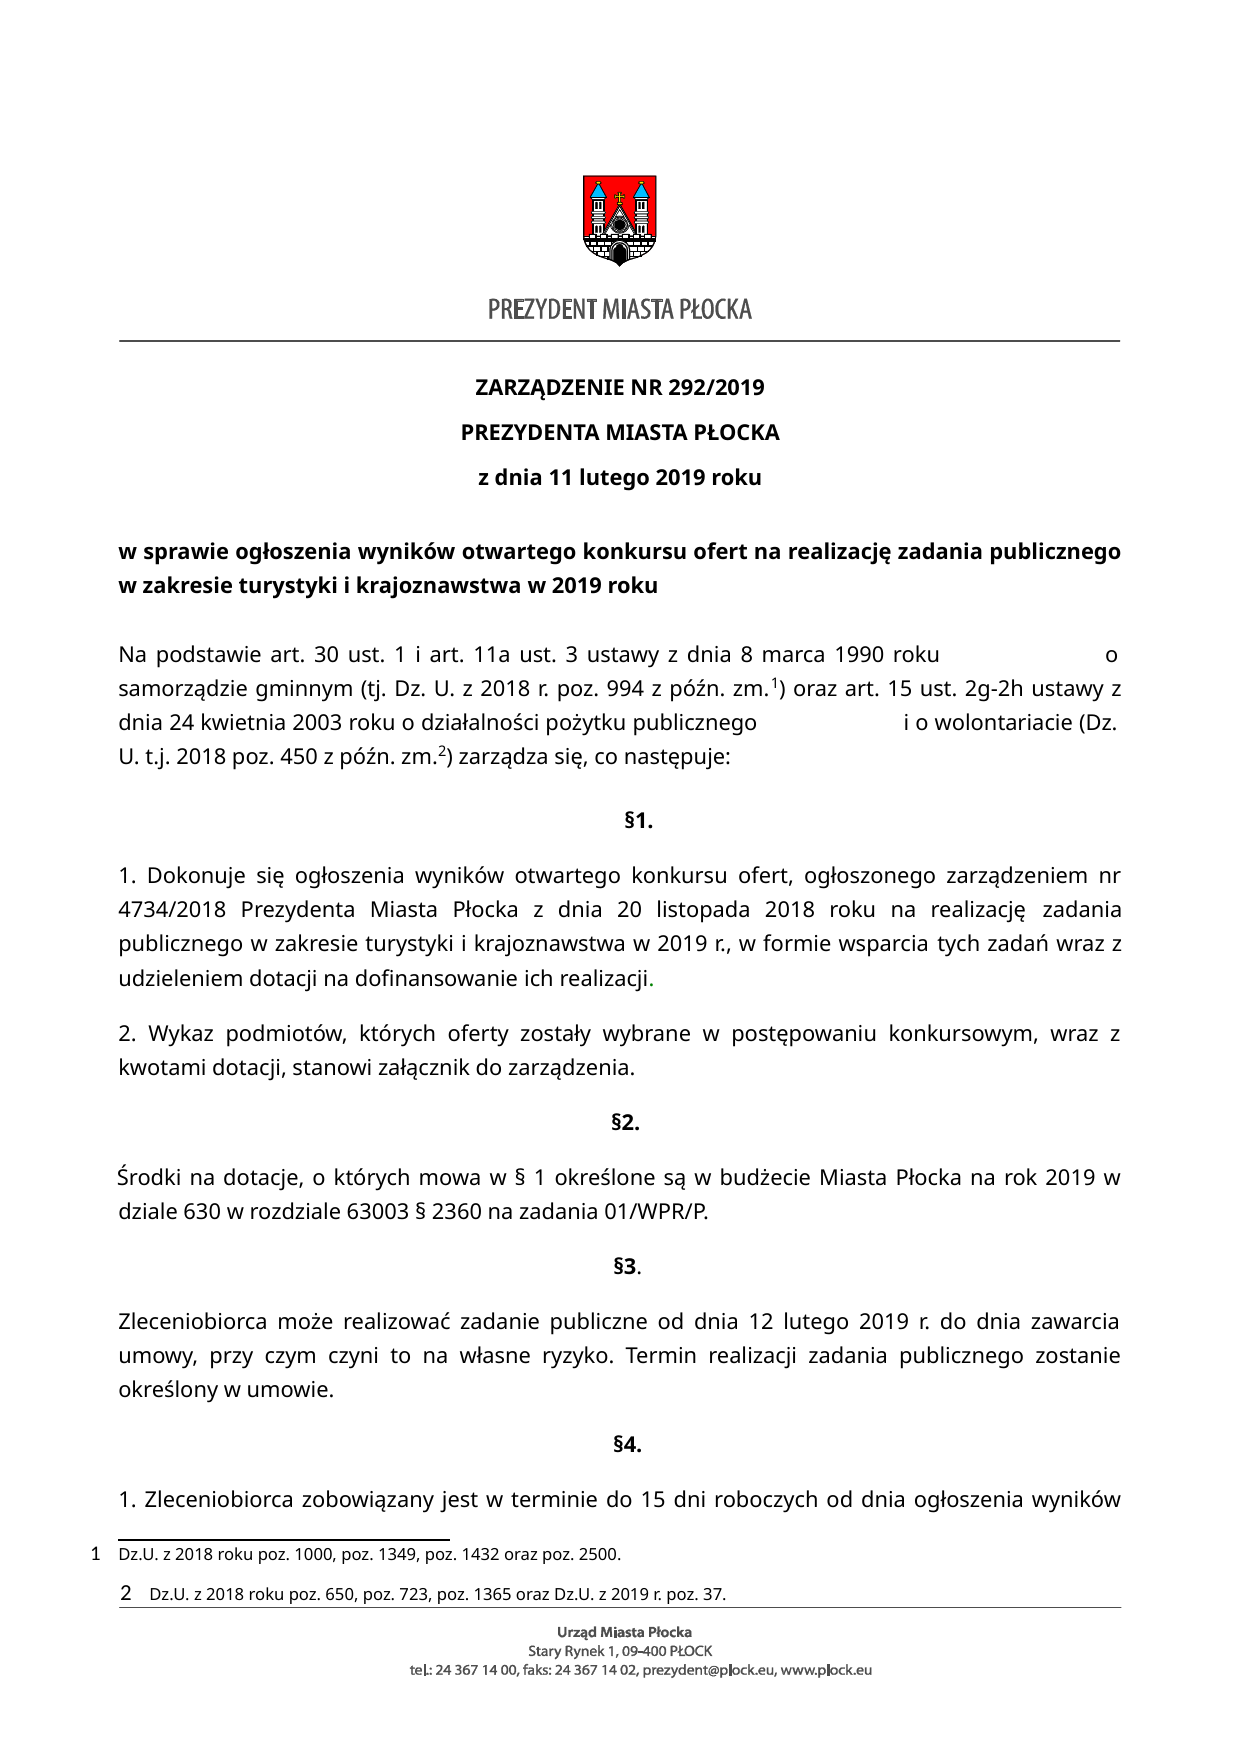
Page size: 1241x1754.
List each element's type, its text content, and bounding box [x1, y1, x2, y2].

text Dz.U. z 2018 roku poz. 1000, poz. 1349, poz. 1432 oraz poz. 2500. [90, 1540, 1122, 1566]
text Dz.U. z 2018 roku poz. 650, poz. 723, poz. 1365 oraz Dz.U. z 2019 r. poz. 37. [120, 1578, 1122, 1606]
text 1. Zleceniobiorca zobowiązany jest w terminie do 15 dni roboczych od dnia ogłoszenia wyników [118, 1484, 1122, 1514]
text Środki na dotacje, o których mowa w § 1 określone są w budżecie Miasta Płocka na rok 2019 w dziale 630 w rozdziale 63003 § 2360 na zadania 01/WPR/P. [117, 1162, 1122, 1226]
subtitle ZARZĄDZENIE NR 292/2019 [118, 372, 1122, 402]
text w sprawie ogłoszenia wyników otwartego konkursu ofert na realizację zadania publicznego w zakresie turystyki i krajoznawstwa w 2019 roku [118, 536, 1122, 600]
text §2. [129, 1107, 1122, 1137]
text 2. Wykaz podmiotów, których oferty zostały wybrane w postępowaniu konkursowym, wraz z kwotami dotacji, stanowi załącznik do zarządzenia. [118, 1018, 1122, 1082]
text Na podstawie art. 30 ust. 1 i art. 11a ust. 3 ustawy z dnia 8 marca 1990 roku o samorządzie gminnym (tj. Dz. U. z 2018 r. poz. 994 z późn. zm.) oraz art. 15 ust. 2g-2h ustawy z dnia 24 kwietnia 2003 roku o działalności pożytku publicznego i o wolontariacie (Dz. U. t.j. 2018 poz. 450 z późn. zm.) zarządza się, co następuje: [118, 639, 1122, 771]
text §1. [156, 805, 1122, 835]
text §4. [133, 1429, 1122, 1459]
text z dnia 11 lutego 2019 roku [118, 462, 1122, 491]
text §3. [133, 1251, 1122, 1281]
text Zleceniobiorca może realizować zadanie publiczne od dnia 12 lutego 2019 r. do dnia zawarcia umowy, przy czym czyni to na własne ryzyko. Termin realizacji zadania publicznego zostanie określony w umowie. [118, 1306, 1122, 1404]
text PREZYDENTA MIASTA PŁOCKA [118, 417, 1122, 447]
text 1. Dokonuje się ogłoszenia wyników otwartego konkursu ofert, ogłoszonego zarządzeniem nr 4734/2018 Prezydenta Miasta Płocka z dnia 20 listopada 2018 roku na realizację zadania publicznego w zakresie turystyki i krajoznawstwa w 2019 r., w formie wsparcia tych zadań wraz z udzieleniem dotacji na dofinansowanie ich realizacji. [118, 860, 1122, 992]
